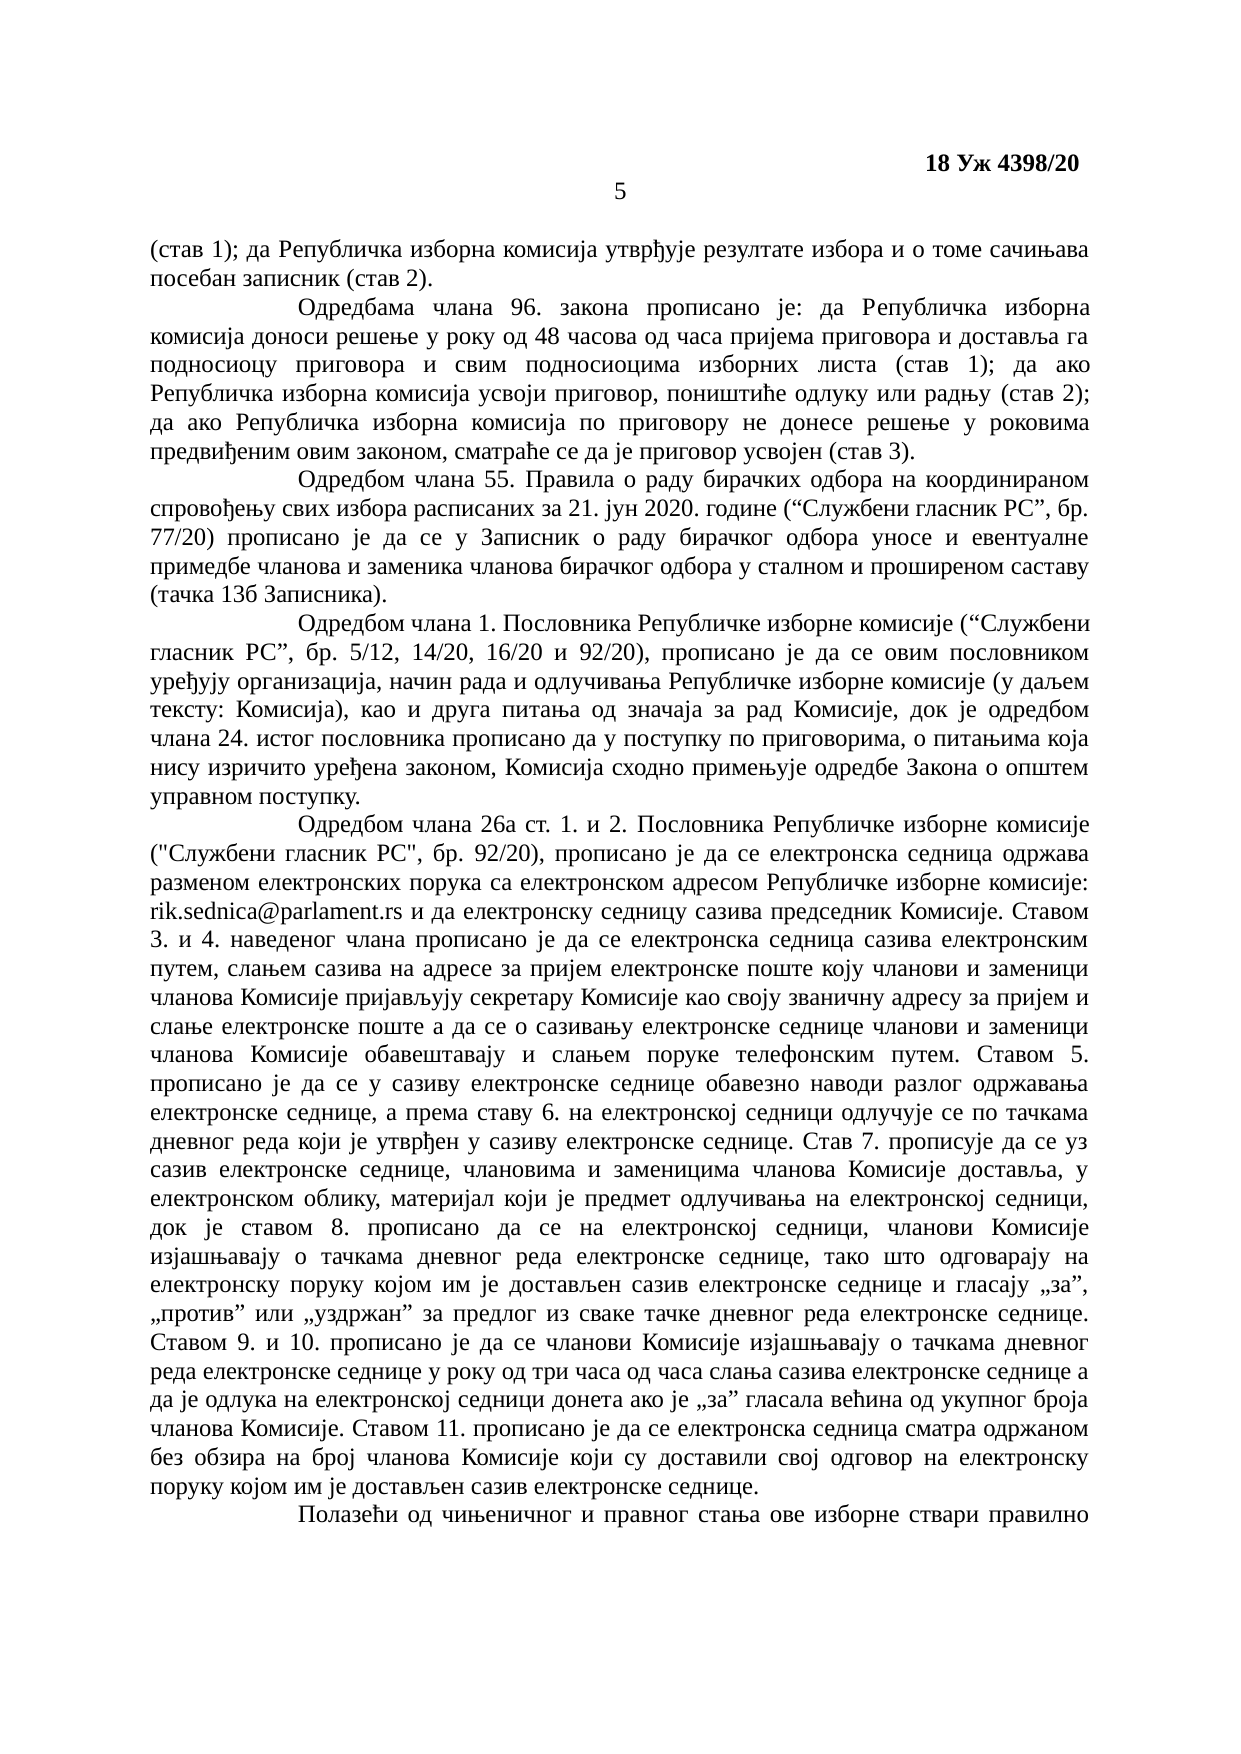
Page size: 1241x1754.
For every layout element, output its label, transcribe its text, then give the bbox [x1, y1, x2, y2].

text (став 1); да Републичка изборна комисија утврђује резултате избора и о томе сачињава посебан записник (став 2). [150, 234, 1090, 292]
text Одредбом члана 1. Пословника Републичке изборне комисије (“Службени гласник РС”, бр. 5/12, 14/20, 16/20 и 92/20), прописано је да се овим пословником уређују организација, начин рада и одлучивања Републичке изборне комисије (у даљем тексту: Комисија), као и друга питања од значаја за рад Комисије, док је одредбом члана 24. истог пословника прописано да у поступку по приговорима, о питањима која нису изричито уређена законом, Комисија сходно примењује одредбе Закона о општем управном поступку. [150, 608, 1090, 809]
text Одредбама члана 96. закона прописано је: да Републичка изборна комисија доноси решење у року од 48 часова од часа пријема приговора и доставља га подносиоцу приговора и свим подносиоцима изборних листа (став 1); да ако Републичка изборна комисија усвоји приговор, поништиће одлуку или радњу (став 2); да ако Републичка изборна комисија по приговору не донесе решење у роковима предвиђеним овим законом, сматраће се да је приговор усвојен (став 3). [150, 292, 1090, 464]
text Одредбом члана 55. Правила о раду бирачких одбора на координираном спровођењу свих избора расписаних за 21. јун 2020. године (“Службени гласник РС”, бр. 77/20) прописано је да се у Записник о раду бирачког одбора уносе и евентуалне примедбе чланова и заменика чланова бирачког одбора у сталном и проширеном саставу (тачка 13б Записника). [150, 464, 1090, 608]
text Одредбом члана 26а ст. 1. и 2. Пословника Републичке изборне комисије ("Службени гласник РС", бр. 92/20), прописано је да се електронска седница одржава разменом електронских порука са електронском адресом Републичке изборне комисије: rik.sednica@parlament.rs и да електронску седницу сазива председник Комисије. Ставом 3. и 4. наведеног члана прописано је да се електронска седница сазива електронским путем, слањем сазива на адресе за пријем електронске поште коју чланови и заменици чланова Комисије пријављују секретару Комисије као своју званичну адресу за пријем и слање електронске поште а да се о сазивању електронске седнице чланови и заменици чланова Комисије обавештавају и слањем поруке телефонским путем. Ставом 5. прописано је да се у сазиву електронске седнице обавезно наводи разлог одржавања електронске седнице, а према ставу 6. на електронској седници одлучује се по тачкама дневног реда који је утврђен у сазиву електронске седнице. Став 7. прописује да се уз сазив електронске седнице, члановима и заменицима чланова Комисије доставља, у електронском облику, материјал који је предмет одлучивања на електронској седници, док је ставом 8. прописано да се на електронској седници, чланови Комисије изјашњавају о тачкама дневног реда електронске седнице, тако што одговарају на електронску поруку којом им је достављен сазив електронске седнице и гласају „за”, „против” или „уздржан” за предлог из сваке тачке дневног реда електронске седнице. Ставом 9. и 10. прописано је да се чланови Комисије изјашњавају о тачкама дневног реда електронске седнице у року од три часа од часа слања сазива електронске седнице а да је одлука на електронској седници донета ако је „за” гласала већина од укупног броја чланова Комисије. Ставом 11. прописано је да се електронска седница сматра одржаном без обзира на број чланова Комисије који су доставили свој одговор на електронску поруку којом им је достављен сазив електронске седнице. [150, 809, 1090, 1499]
text Полазећи од чињеничног и правног стања ове изборне ствари правилно [150, 1499, 1090, 1528]
